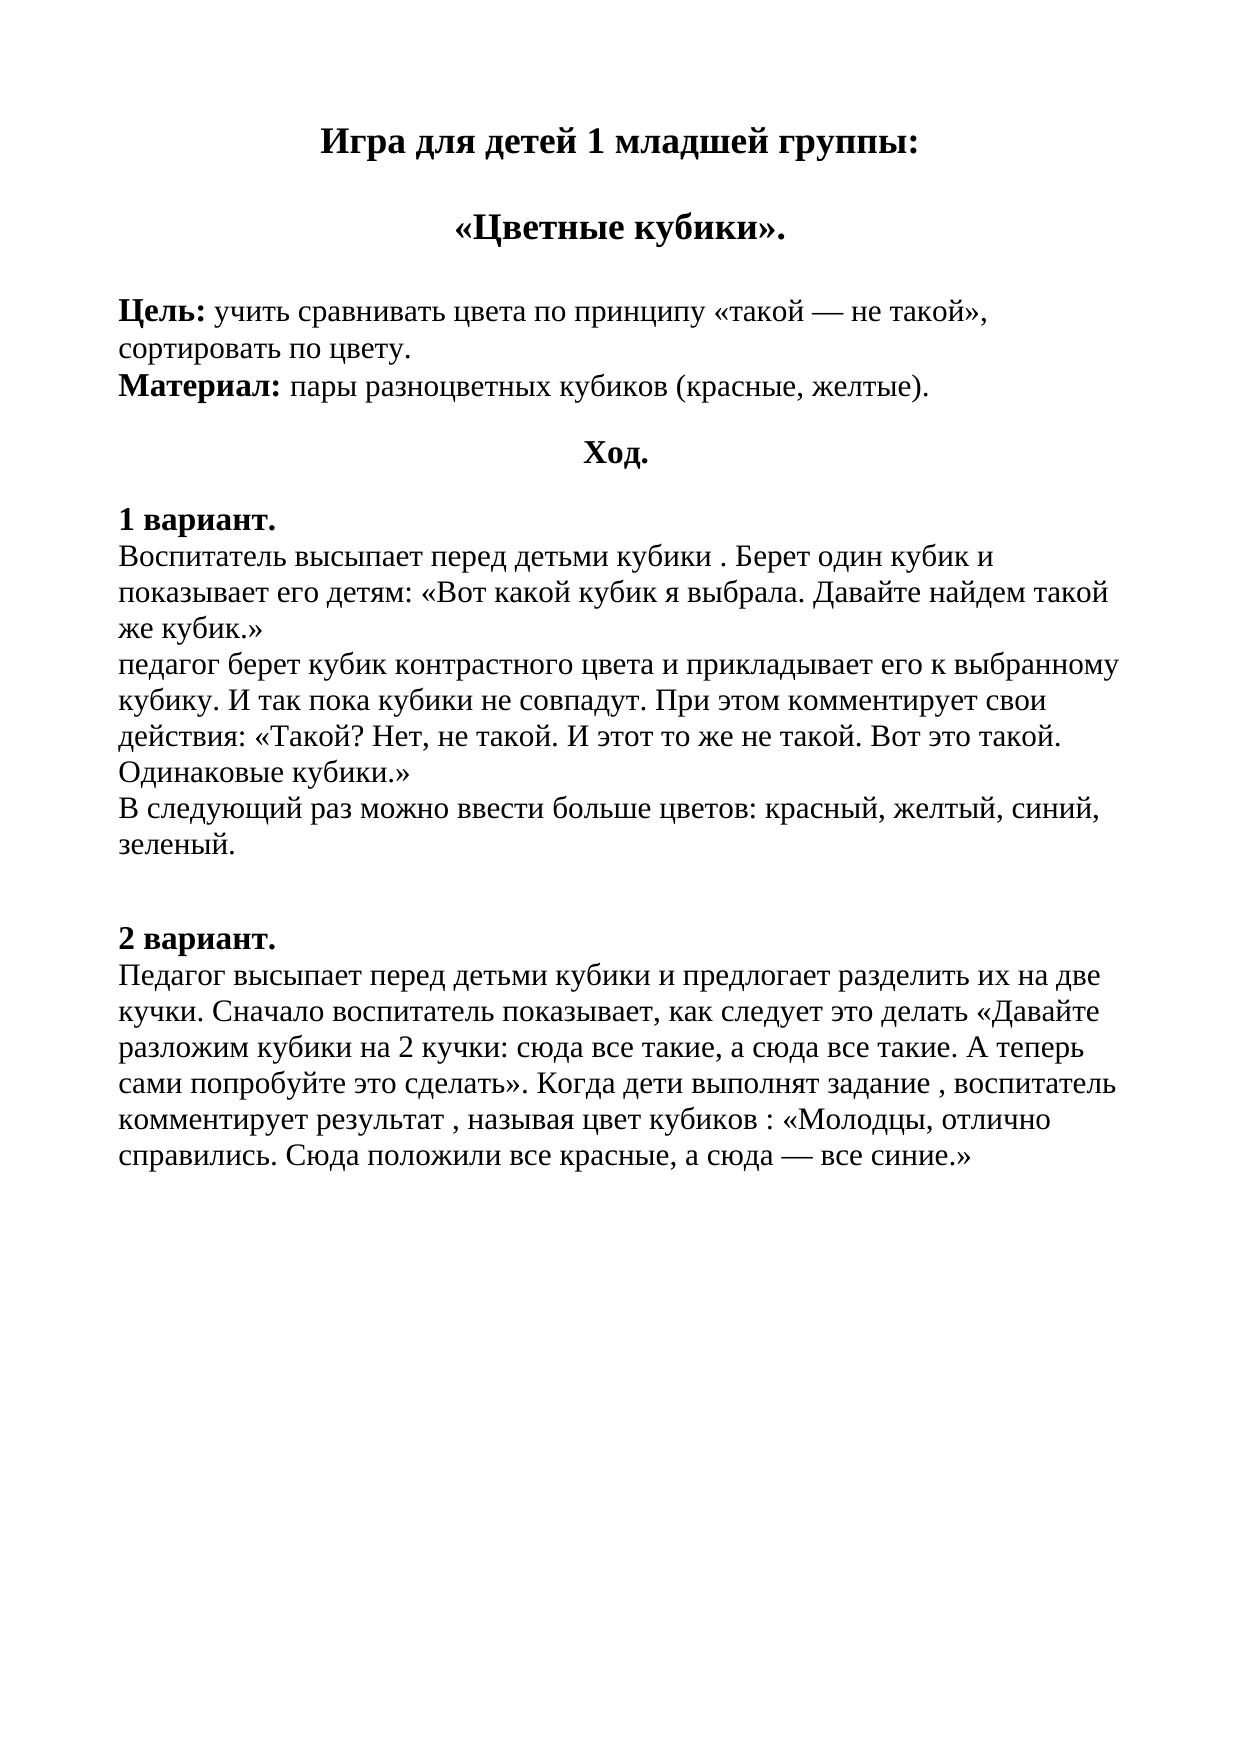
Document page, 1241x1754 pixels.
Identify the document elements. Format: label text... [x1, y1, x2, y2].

text Материал: пары разноцветных кубиков (красные, желтые). [118, 365, 1122, 403]
text Ход. [118, 432, 1122, 470]
text педагог берет кубик контрастного цвета и прикладывает его к выбранному кубику. И так пока кубики не совпадут. При этом комментирует свои действия: «Такой? Нет, не такой. И этот то же не такой. Вот это такой. Одинаковые кубики.» [118, 645, 1122, 789]
text 2 вариант. [118, 918, 1122, 957]
text Воспитатель высыпает перед детьми кубики . Берет один кубик и показывает его детям: «Вот какой кубик я выбрала. Давайте найдем такой же кубик.» [118, 537, 1122, 645]
text В следующий раз можно ввести больше цветов: красный, желтый, синий, зеленый. [118, 789, 1122, 861]
text «Цветные кубики». [118, 204, 1122, 247]
text Игра для детей 1 младшей группы: [118, 118, 1122, 161]
text 1 вариант. [118, 499, 1122, 537]
text Цель: учить сравнивать цвета по принципу «такой — не такой», сортировать по цвету. [118, 291, 1122, 365]
text Педагог высыпает перед детьми кубики и предлогает разделить их на две кучки. Сначало воспитатель показывает, как следует это делать «Давайте разложим кубики на 2 кучки: сюда все такие, а сюда все такие. А теперь сами попробуйте это сделать». Когда дети выполнят задание , воспитатель комментирует результат , называя цвет кубиков : «Молодцы, отлично справились. Сюда положили все красные, а сюда — все синие.» [118, 957, 1122, 1172]
